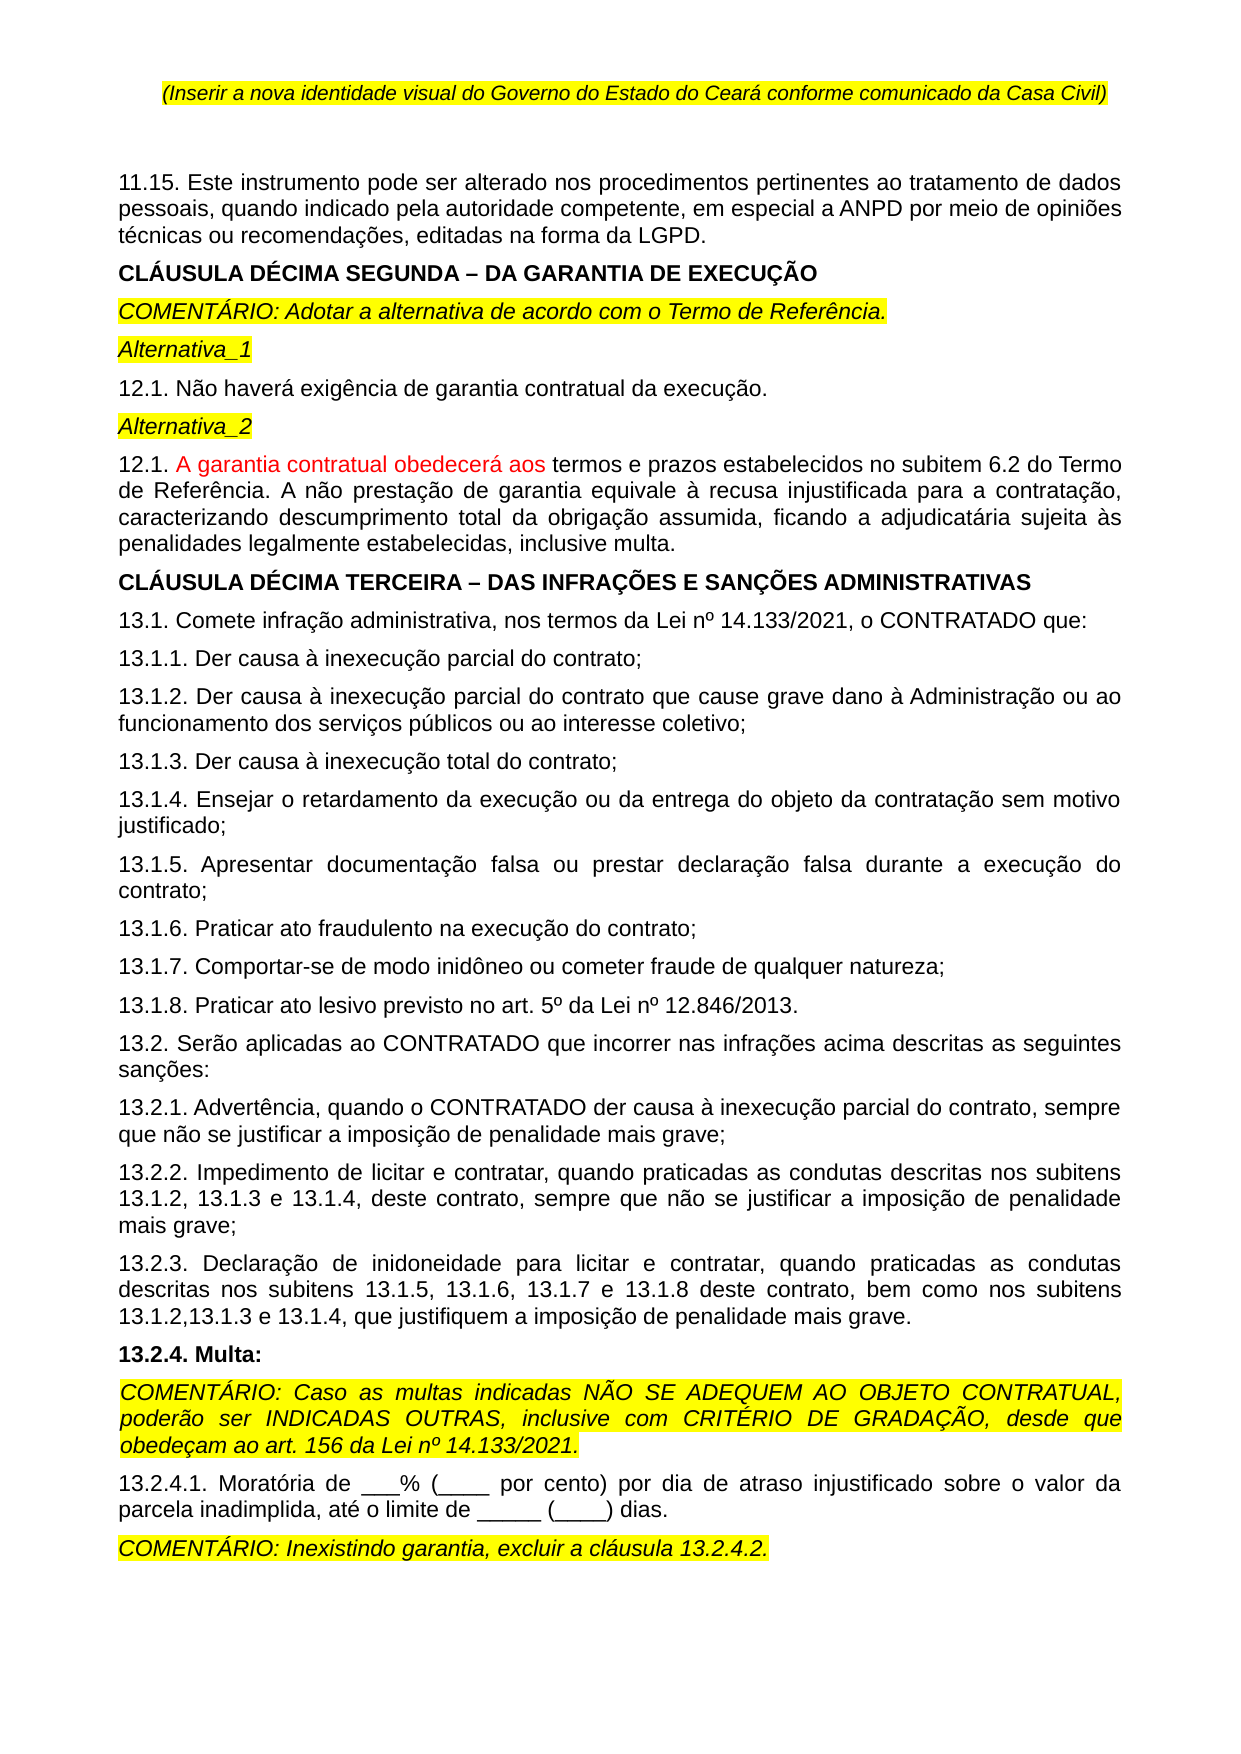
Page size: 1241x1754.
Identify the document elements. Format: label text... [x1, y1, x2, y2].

text 11.15. Este instrumento pode ser alterado nos procedimentos pertinentes ao tratamento de dados pessoais, quando indicado pela autoridade competente, em especial a ANPD por meio de opiniões técnicas ou recomendações, editadas na forma da LGPD. [118, 169, 1122, 248]
text 13.1. Comete infração administrativa, nos termos da Lei nº 14.133/2021, o CONTRATADO que: [118, 607, 1122, 633]
text COMENTÁRIO: Caso as multas indicadas NÃO SE ADEQUEM AO OBJETO CONTRATUAL, poderão ser INDICADAS OUTRAS, inclusive com CRITÉRIO DE GRADAÇÃO, desde que obedeçam ao art. 156 da Lei nº 14.133/2021. [120, 1379, 1122, 1458]
text Alternativa_2 [118, 413, 1122, 439]
text 13.1.2. Der causa à inexecução parcial do contrato que cause grave dano à Administração ou ao funcionamento dos serviços públicos ou ao interesse coletivo; [118, 683, 1122, 736]
text 13.1.1. Der causa à inexecução parcial do contrato; [118, 645, 1122, 671]
text 13.2. Serão aplicadas ao CONTRATADO que incorrer nas infrações acima descritas as seguintes sanções: [118, 1030, 1122, 1082]
text CLÁUSULA DÉCIMA TERCEIRA – DAS INFRAÇÕES E SANÇÕES ADMINISTRATIVAS [118, 568, 1122, 595]
text 13.1.4. Ensejar o retardamento da execução ou da entrega do objeto da contratação sem motivo justificado; [118, 786, 1122, 839]
text CLÁUSULA DÉCIMA SEGUNDA – DA GARANTIA DE EXECUÇÃO [118, 260, 1122, 286]
text 12.1. Não haverá exigência de garantia contratual da execução. [118, 375, 1122, 401]
text 13.2.4.1. Moratória de ___% (____ por cento) por dia de atraso injustificado sobre o valor da parcela inadimplida, até o limite de _____ (____) dias. [118, 1470, 1122, 1523]
text 13.2.4. Multa: [118, 1341, 1122, 1367]
text 13.2.2. Impedimento de licitar e contratar, quando praticadas as condutas descritas nos subitens 13.1.2, 13.1.3 e 13.1.4, deste contrato, sempre que não se justificar a imposição de penalidade mais grave; [118, 1159, 1122, 1238]
text 13.1.3. Der causa à inexecução total do contrato; [118, 748, 1122, 774]
text Alternativa_1 [118, 336, 1122, 363]
text 12.1. A garantia contratual obedecerá aos termos e prazos estabelecidos no subitem 6.2 do Termo de Referência. A não prestação de garantia equivale à recusa injustificada para a contratação, caracterizando descumprimento total da obrigação assumida, ficando a adjudicatária sujeita às penalidades legalmente estabelecidas, inclusive multa. [118, 451, 1122, 557]
text 13.1.5. Apresentar documentação falsa ou prestar declaração falsa durante a execução do contrato; [118, 851, 1122, 903]
text 13.2.1. Advertência, quando o CONTRATADO der causa à inexecução parcial do contrato, sempre que não se justificar a imposição de penalidade mais grave; [118, 1094, 1122, 1147]
text COMENTÁRIO: Adotar a alternativa de acordo com o Termo de Referência. [118, 298, 1122, 324]
text 13.1.7. Comportar-se de modo inidôneo ou cometer fraude de qualquer natureza; [118, 953, 1122, 980]
text COMENTÁRIO: Inexistindo garantia, excluir a cláusula 13.2.4.2. [118, 1534, 1122, 1561]
text 13.2.3. Declaração de inidoneidade para licitar e contratar, quando praticadas as condutas descritas nos subitens 13.1.5, 13.1.6, 13.1.7 e 13.1.8 deste contrato, bem como nos subitens 13.1.2,13.1.3 e 13.1.4, que justifiquem a imposição de penalidade mais grave. [118, 1250, 1122, 1329]
text 13.1.8. Praticar ato lesivo previsto no art. 5º da Lei nº 12.846/2013. [118, 992, 1122, 1018]
text 13.1.6. Praticar ato fraudulento na execução do contrato; [118, 915, 1122, 941]
